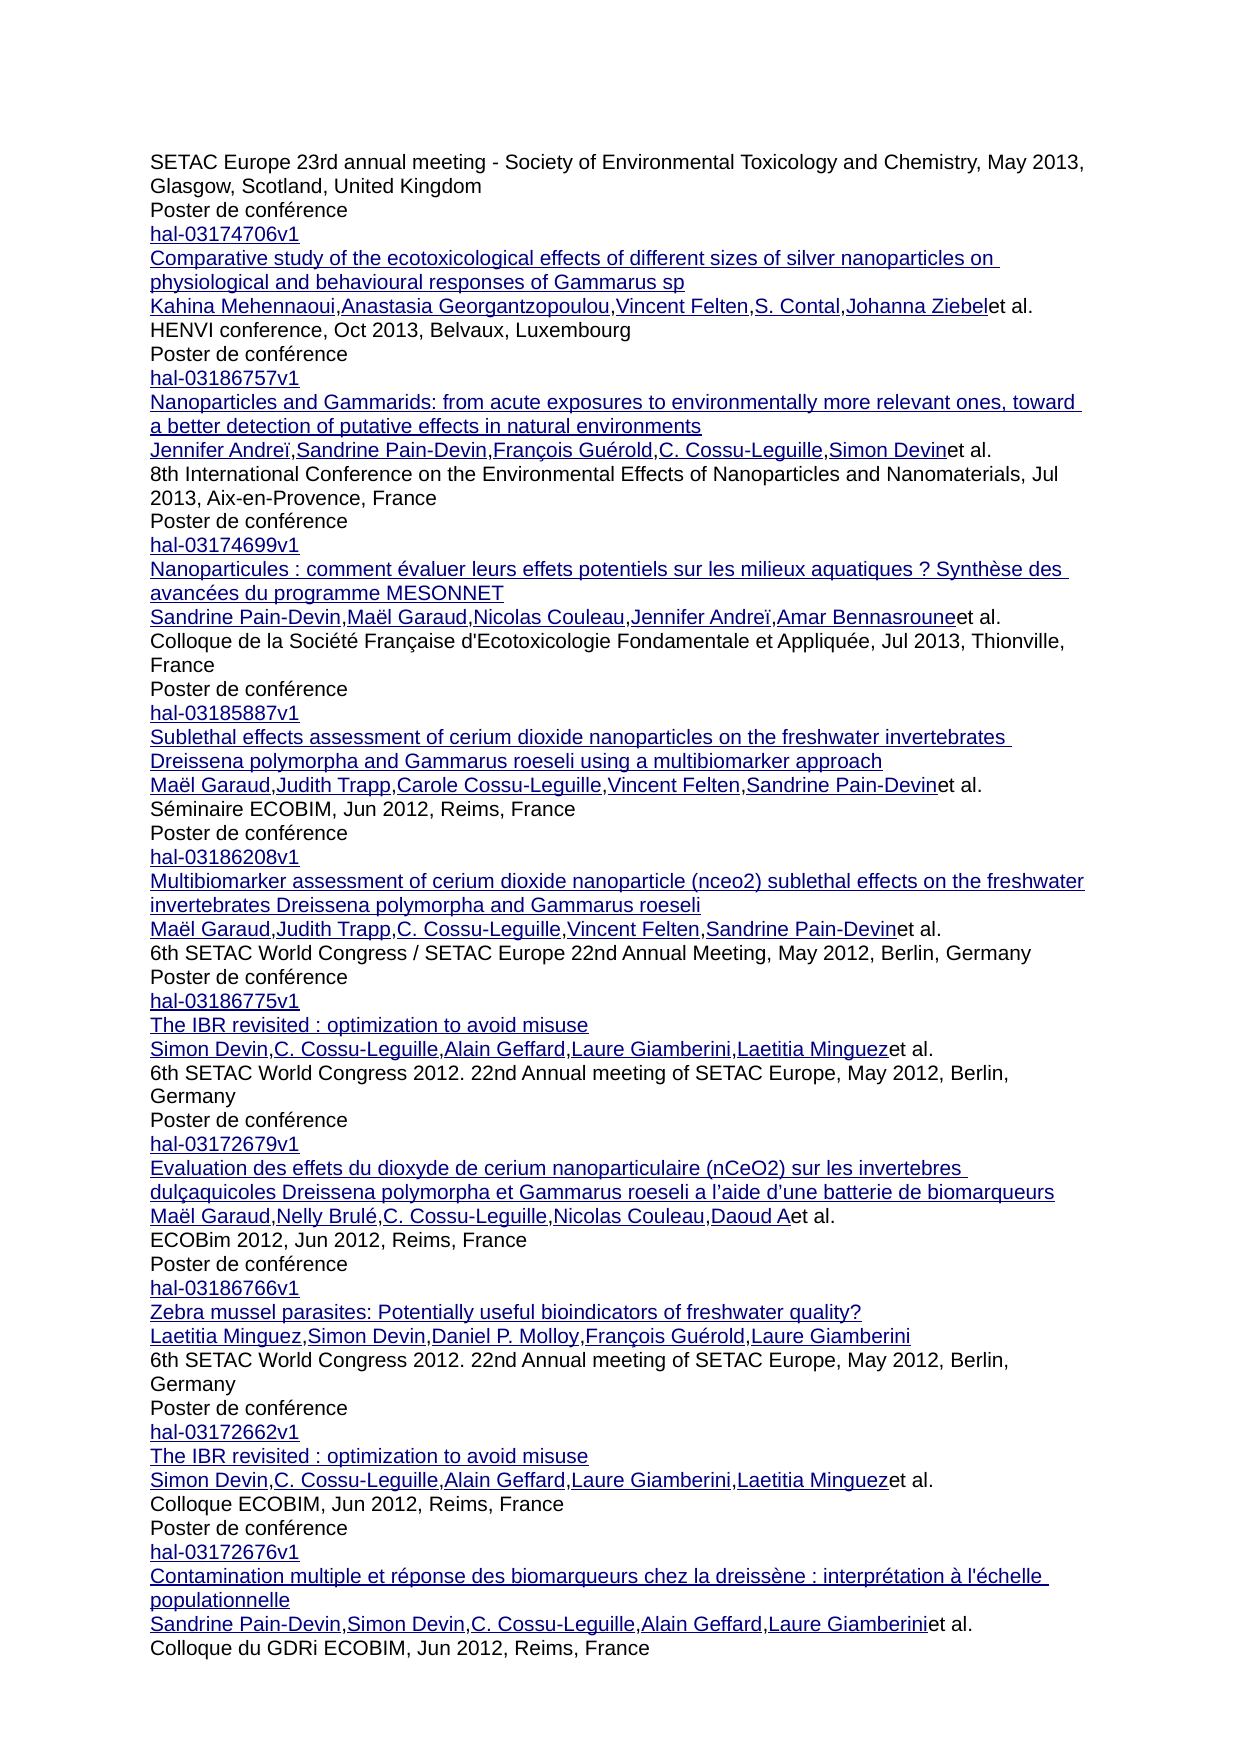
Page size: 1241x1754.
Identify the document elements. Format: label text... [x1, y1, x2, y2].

table_cell The IBR revisited : optimization to avoid misuse Simon Devin,C. Cossu-Leguille,Alain Geffard,Laure Giamberini,Laetitia Minguezet al. 6th SETAC World Congress 2012. 22nd Annual meeting of SETAC Europe, May 2012, Berlin, Germany Poster de conférence hal-03172679v1 [150, 1013, 1090, 1156]
table_cell Evaluation des effets du dioxyde de cerium nanoparticulaire (nCeO2) sur les invertebres dulçaquicoles Dreissena polymorpha et Gammarus roeseli a l’aide d’une batterie de biomarqueurs Maël Garaud,Nelly Brulé,C. Cossu-Leguille,Nicolas Couleau,Daoud Aet al. ECOBim 2012, Jun 2012, Reims, France Poster de conférence hal-03186766v1 [150, 1156, 1090, 1300]
table_cell Nanoparticules : comment évaluer leurs effets potentiels sur les milieux aquatiques ? Synthèse des avancées du programme MESONNET Sandrine Pain-Devin,Maël Garaud,Nicolas Couleau,Jennifer Andreï,Amar Bennasrouneet al. Colloque de la Société Française d'Ecotoxicologie Fondamentale et Appliquée, Jul 2013, Thionville, France Poster de conférence hal-03185887v1 [150, 557, 1090, 725]
table_cell Nanoparticles and Gammarids: from acute exposures to environmentally more relevant ones, toward a better detection of putative effects in natural environments Jennifer Andreï,Sandrine Pain-Devin,François Guérold,C. Cossu-Leguille,Simon Devinet al. 8th International Conference on the Environmental Effects of Nanoparticles and Nanomaterials, Jul 2013, Aix-en-Provence, France Poster de conférence hal-03174699v1 [150, 390, 1090, 557]
table_cell Zebra mussel parasites: Potentially useful bioindicators of freshwater quality? Laetitia Minguez,Simon Devin,Daniel P. Molloy,François Guérold,Laure Giamberini 6th SETAC World Congress 2012. 22nd Annual meeting of SETAC Europe, May 2012, Berlin, Germany Poster de conférence hal-03172662v1 [150, 1300, 1090, 1444]
table_cell Sublethal effects assessment of cerium dioxide nanoparticles on the freshwater invertebrates Dreissena polymorpha and Gammarus roeseli using a multibiomarker approach Maël Garaud,Judith Trapp,Carole Cossu-Leguille,Vincent Felten,Sandrine Pain-Devinet al. Séminaire ECOBIM, Jun 2012, Reims, France Poster de conférence hal-03186208v1 [150, 725, 1090, 869]
table_cell Comparative study of the ecotoxicological effects of different sizes of silver nanoparticles on physiological and behavioural responses of Gammarus sp Kahina Mehennaoui,Anastasia Georgantzopoulou,Vincent Felten,S. Contal,Johanna Ziebelet al. HENVI conference, Oct 2013, Belvaux, Luxembourg Poster de conférence hal-03186757v1 [150, 246, 1090, 389]
table_cell Contamination multiple et réponse des biomarqueurs chez la dreissène : interprétation à l'échelle populationnelle Sandrine Pain-Devin,Simon Devin,C. Cossu-Leguille,Alain Geffard,Laure Giamberiniet al. Colloque du GDRi ECOBIM, Jun 2012, Reims, France [150, 1564, 1090, 1659]
table_cell SETAC Europe 23rd annual meeting - Society of Environmental Toxicology and Chemistry, May 2013, Glasgow, Scotland, United Kingdom Poster de conférence hal-03174706v1 [150, 150, 1090, 246]
table_cell Multibiomarker assessment of cerium dioxide nanoparticle (nceo2) sublethal effects on the freshwater invertebrates Dreissena polymorpha and Gammarus roeseli Maël Garaud,Judith Trapp,C. Cossu-Leguille,Vincent Felten,Sandrine Pain-Devinet al. 6th SETAC World Congress / SETAC Europe 22nd Annual Meeting, May 2012, Berlin, Germany Poster de conférence hal-03186775v1 [150, 869, 1090, 1012]
table_cell The IBR revisited : optimization to avoid misuse Simon Devin,C. Cossu-Leguille,Alain Geffard,Laure Giamberini,Laetitia Minguezet al. Colloque ECOBIM, Jun 2012, Reims, France Poster de conférence hal-03172676v1 [150, 1444, 1090, 1563]
